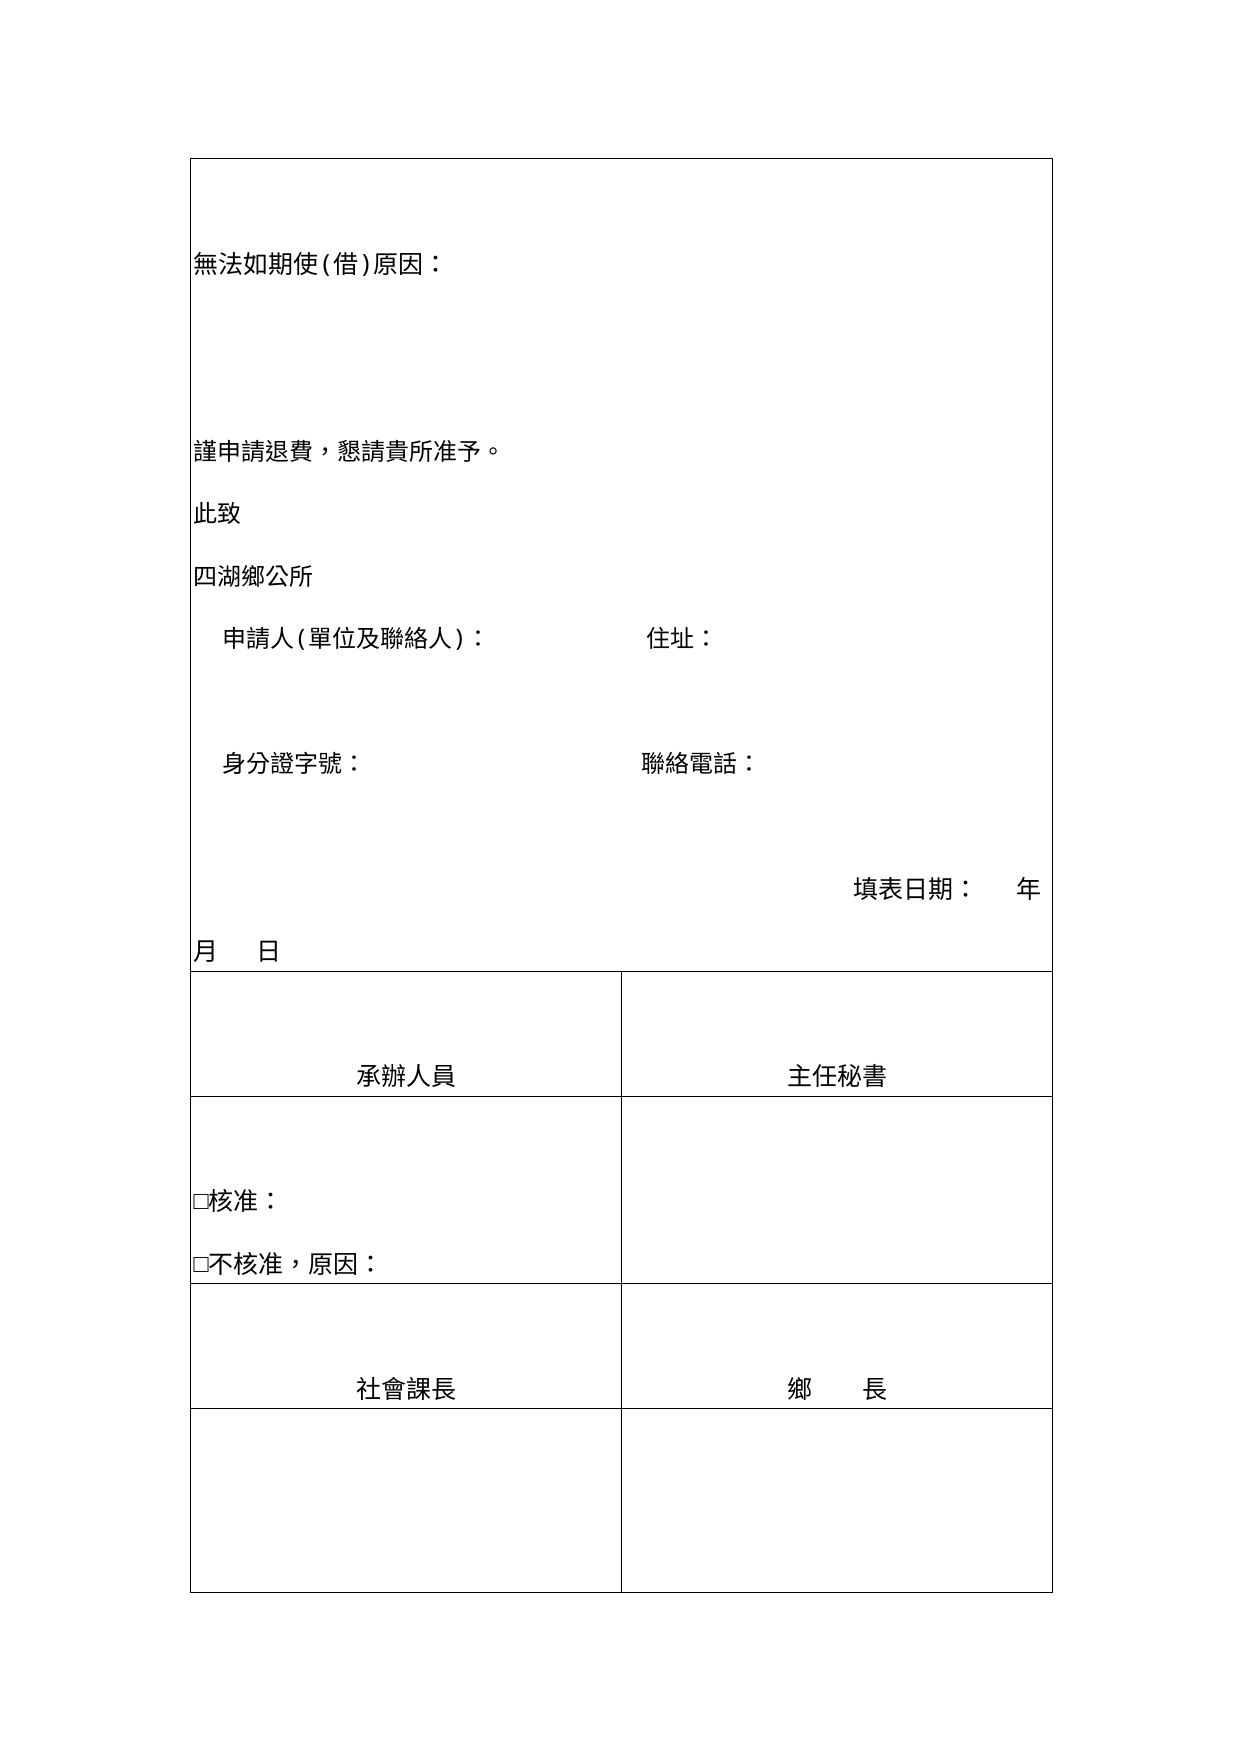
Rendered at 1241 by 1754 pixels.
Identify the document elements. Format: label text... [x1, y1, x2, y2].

table_cell □核准： □不核准，原因： [191, 1097, 621, 1283]
table_cell 承辦人員 [191, 972, 621, 1096]
table_cell [622, 1409, 1052, 1592]
table_cell 社會課長 [191, 1284, 621, 1408]
table_cell 主任秘書 [622, 972, 1052, 1096]
table_cell [622, 1097, 1052, 1283]
table_cell 無法如期使(借)原因： 謹申請退費，懇請貴所准予。 此致 四湖鄉公所 申請人(單位及聯絡人)： 住址： 身分證字號： 聯絡電話： 填表日期： 年 月 日 [191, 159, 1052, 971]
table_cell 鄉 長 [622, 1284, 1052, 1408]
table_cell [191, 1409, 621, 1592]
